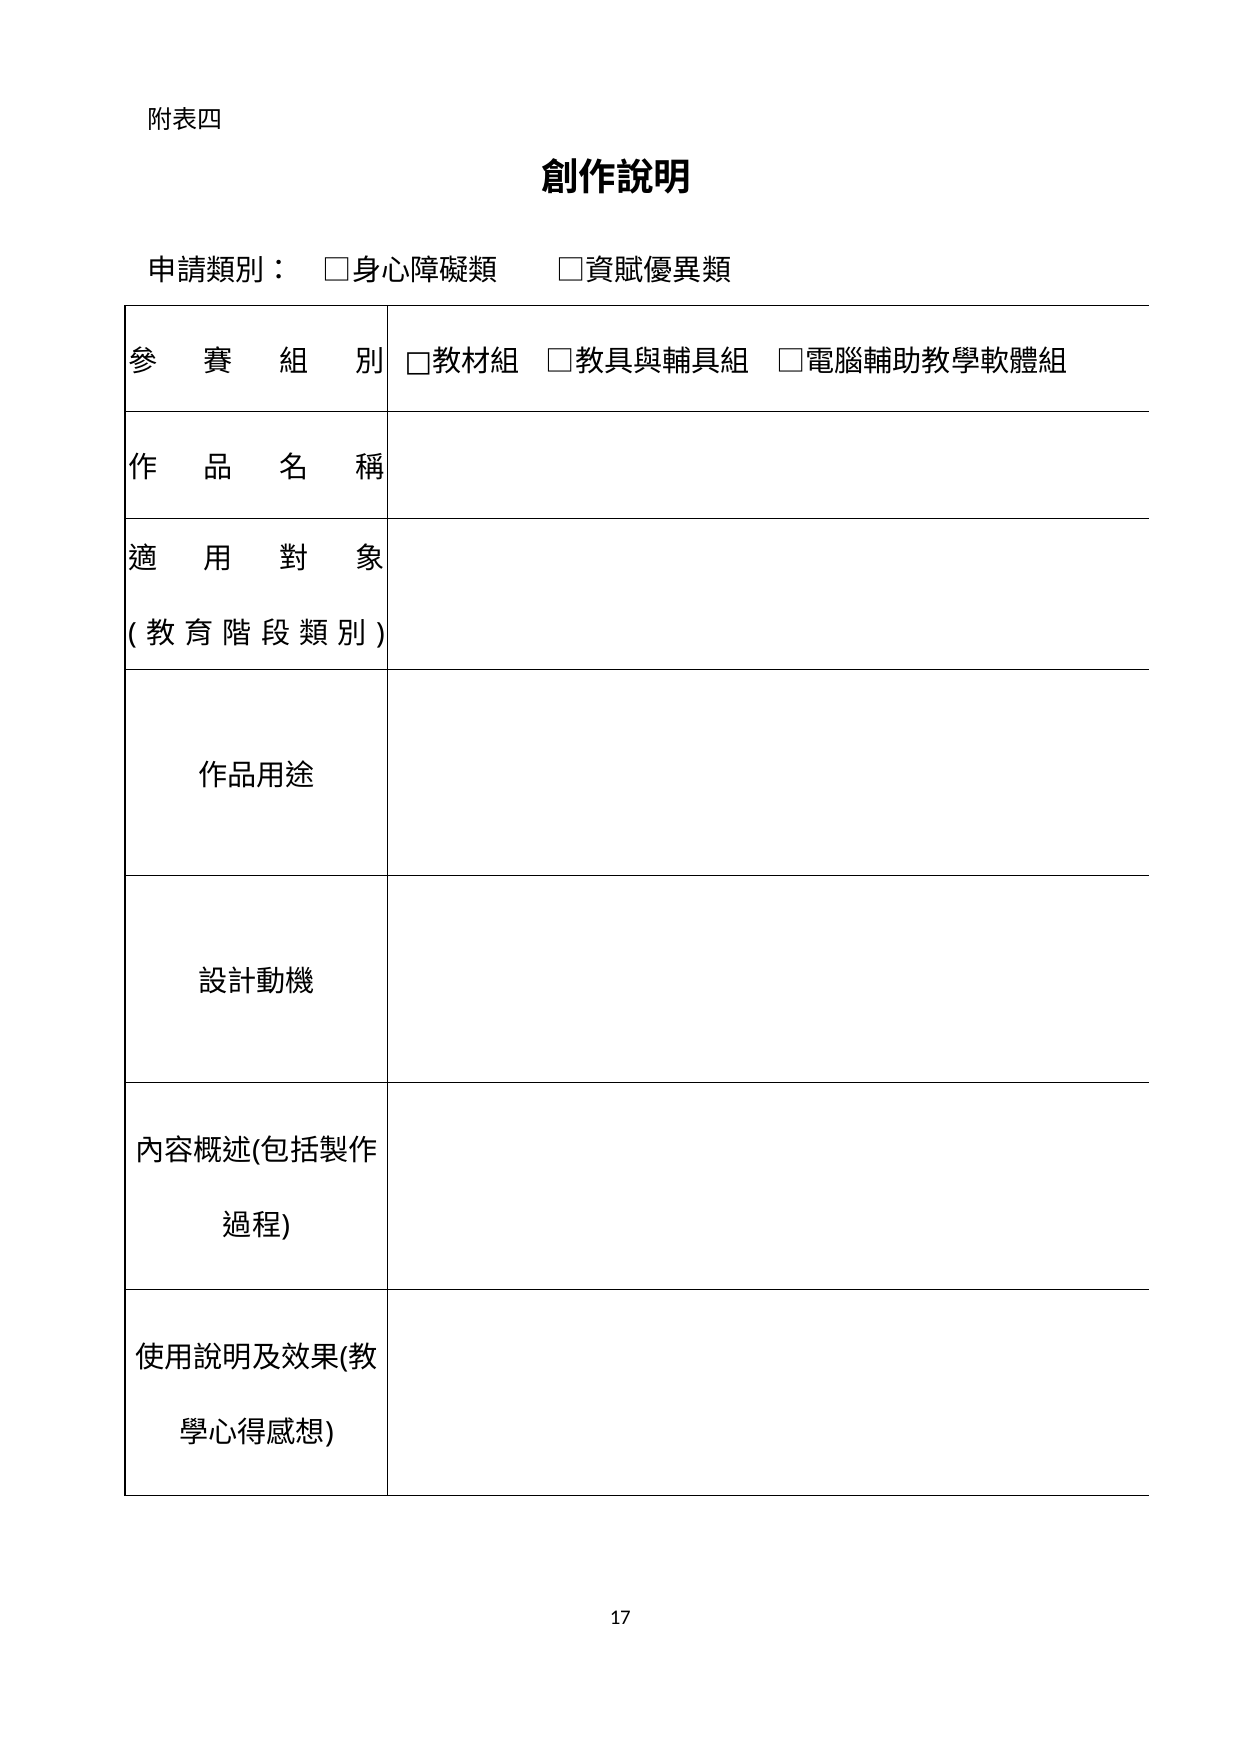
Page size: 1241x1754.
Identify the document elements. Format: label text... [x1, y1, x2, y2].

text 附表四 [148, 99, 1092, 136]
table_cell [388, 412, 1149, 517]
table_cell [388, 670, 1149, 875]
table_cell 作品名稱 [126, 412, 387, 517]
table_cell [388, 519, 1149, 668]
table_header □教材組 □教具與輔具組 □電腦輔助教學軟體組 [388, 306, 1149, 411]
table_cell [388, 1083, 1149, 1288]
text 申請類別： □身心障礙類 □資賦優異類 [148, 230, 1093, 305]
table_header 參賽組別 [126, 306, 387, 411]
table_cell 使用說明及效果(教學心得感想) [126, 1290, 387, 1495]
table_cell [388, 876, 1149, 1082]
table_cell 作品用途 [126, 670, 387, 875]
table_cell [388, 1290, 1149, 1495]
table_cell 設計動機 [126, 876, 387, 1082]
table_cell 適用對象 (教育階段類別) [126, 519, 387, 668]
text 創作說明 [148, 136, 1092, 211]
table_cell 內容概述(包括製作過程) [126, 1083, 387, 1288]
